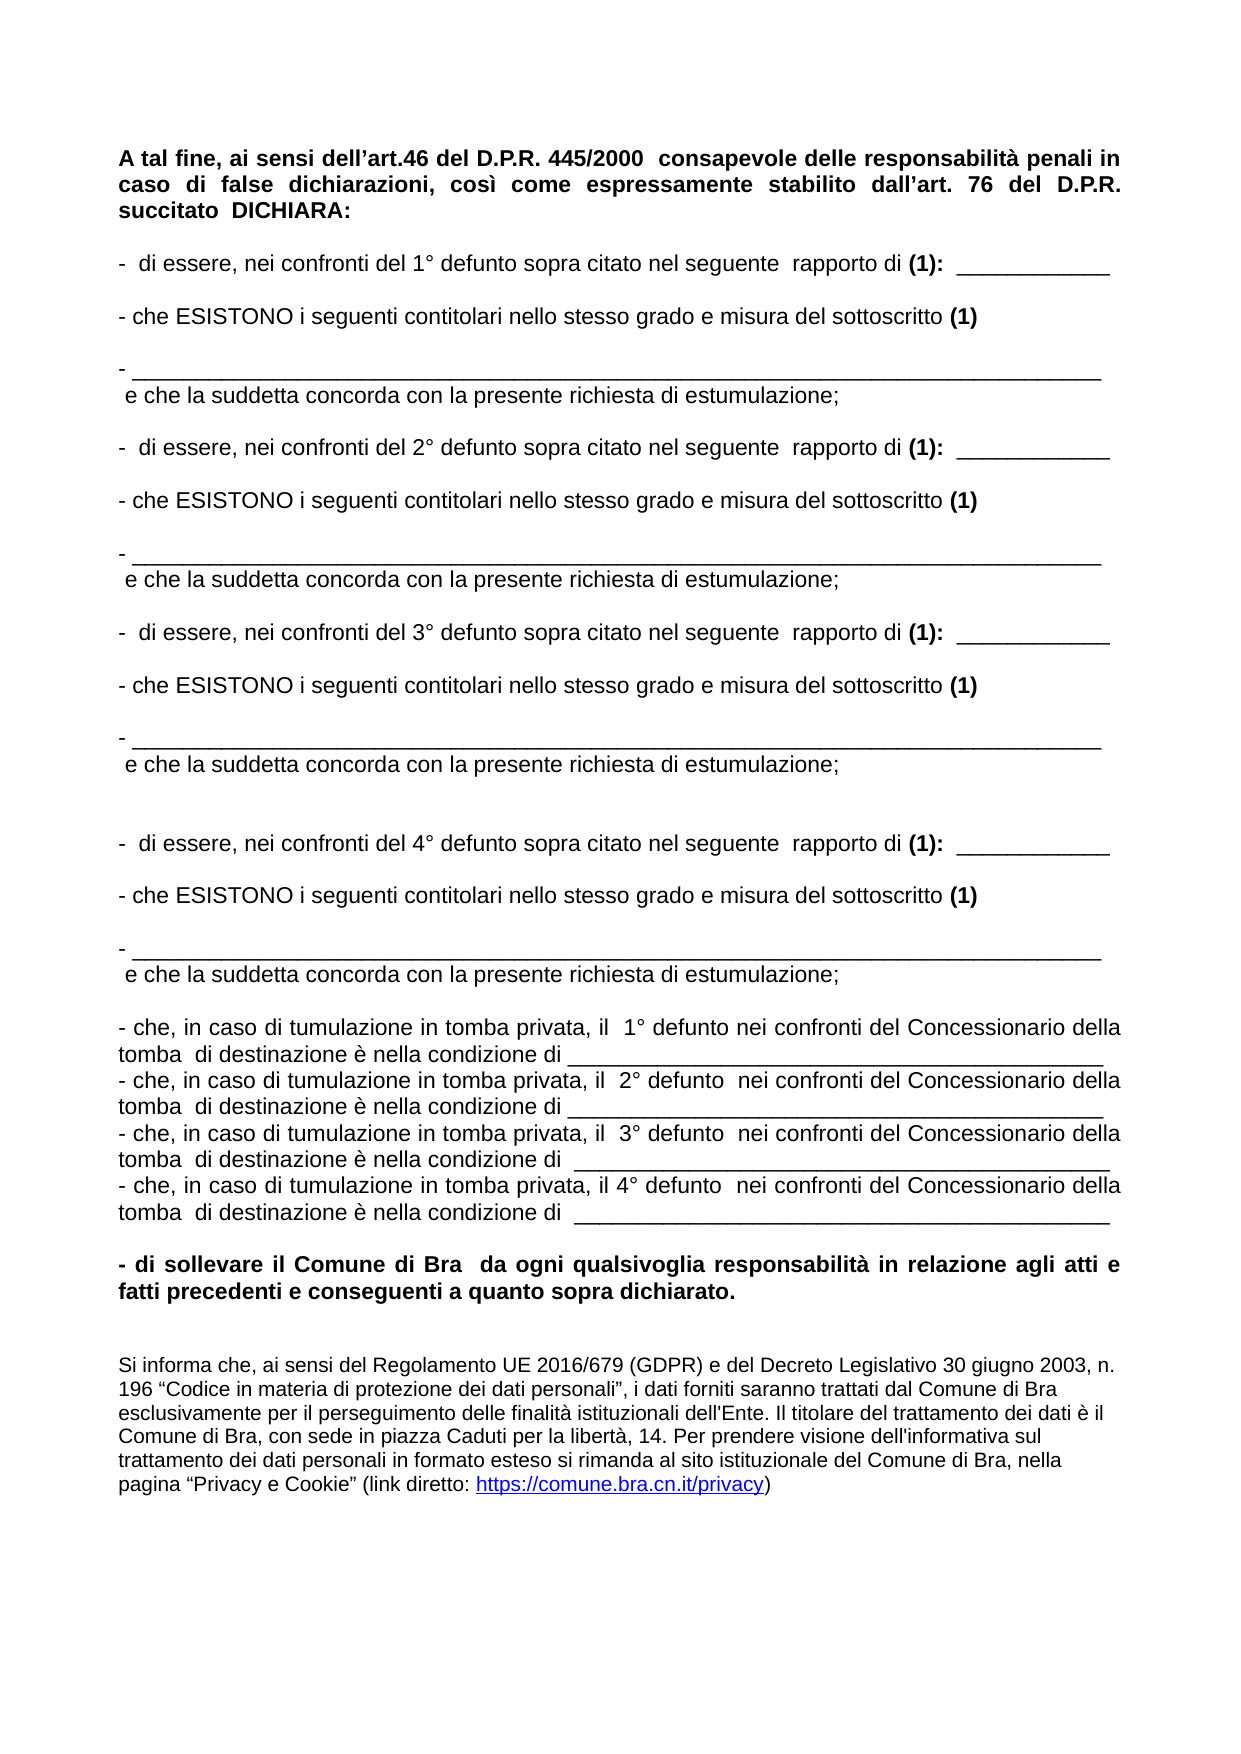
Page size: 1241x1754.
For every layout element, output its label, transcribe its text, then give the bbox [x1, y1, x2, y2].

text - che ESISTONO i seguenti contitolari nello stesso grado e misura del sottoscritto (1) [118, 303, 1122, 329]
text e che la suddetta concorda con la presente richiesta di estumulazione; [118, 566, 1122, 592]
text - di essere, nei confronti del 4° defunto sopra citato nel seguente rapporto di (1): ____________ [118, 830, 1122, 856]
text - ____________________________________________________________________________ [118, 724, 1122, 751]
text - di essere, nei confronti del 1° defunto sopra citato nel seguente rapporto di (1): ____________ [118, 250, 1122, 276]
text - ____________________________________________________________________________ [118, 935, 1122, 961]
text - che, in caso di tumulazione in tomba privata, il 2° defunto nei confronti del Concessionario della tomba di destinazione è nella condizione di __________________________________________ [118, 1067, 1122, 1119]
text A tal fine, ai sensi dell’art.46 del D.P.R. 445/2000 consapevole delle responsabilità penali in caso di false dichiarazioni, così come espressamente stabilito dall’art. 76 del D.P.R. succitato DICHIARA: [118, 144, 1122, 223]
text - che, in caso di tumulazione in tomba privata, il 4° defunto nei confronti del Concessionario della tomba di destinazione è nella condizione di __________________________________________ [118, 1172, 1122, 1225]
text - di sollevare il Comune di Bra da ogni qualsivoglia responsabilità in relazione agli atti e fatti precedenti e conseguenti a quanto sopra dichiarato. [118, 1251, 1122, 1304]
text - che, in caso di tumulazione in tomba privata, il 3° defunto nei confronti del Concessionario della tomba di destinazione è nella condizione di __________________________________________ [118, 1119, 1122, 1172]
text Si informa che, ai sensi del Regolamento UE 2016/679 (GDPR) e del Decreto Legislativo 30 giugno 2003, n. 196 “Codice in materia di protezione dei dati personali”, i dati forniti saranno trattati dal Comune di Bra esclusivamente per il perseguimento delle finalità istituzionali dell'Ente. Il titolare del trattamento dei dati è il Comune di Bra, con sede in piazza Caduti per la libertà, 14. Per prendere visione dell'informativa sul trattamento dei dati personali in formato esteso si rimanda al sito istituzionale del Comune di Bra, nella pagina “Privacy e Cookie” (link diretto: https://comune.bra.cn.it/privacy) [118, 1352, 1122, 1496]
text e che la suddetta concorda con la presente richiesta di estumulazione; [118, 961, 1122, 988]
text - che ESISTONO i seguenti contitolari nello stesso grado e misura del sottoscritto (1) [118, 672, 1122, 698]
text - di essere, nei confronti del 3° defunto sopra citato nel seguente rapporto di (1): ____________ [118, 619, 1122, 645]
text - che, in caso di tumulazione in tomba privata, il 1° defunto nei confronti del Concessionario della tomba di destinazione è nella condizione di __________________________________________ [118, 1014, 1122, 1067]
text e che la suddetta concorda con la presente richiesta di estumulazione; [118, 751, 1122, 777]
text - ____________________________________________________________________________ [118, 355, 1122, 382]
text - di essere, nei confronti del 2° defunto sopra citato nel seguente rapporto di (1): ____________ [118, 434, 1122, 461]
text e che la suddetta concorda con la presente richiesta di estumulazione; [118, 382, 1122, 408]
text - che ESISTONO i seguenti contitolari nello stesso grado e misura del sottoscritto (1) [118, 487, 1122, 513]
text - che ESISTONO i seguenti contitolari nello stesso grado e misura del sottoscritto (1) [118, 882, 1122, 909]
text - ____________________________________________________________________________ [118, 540, 1122, 566]
